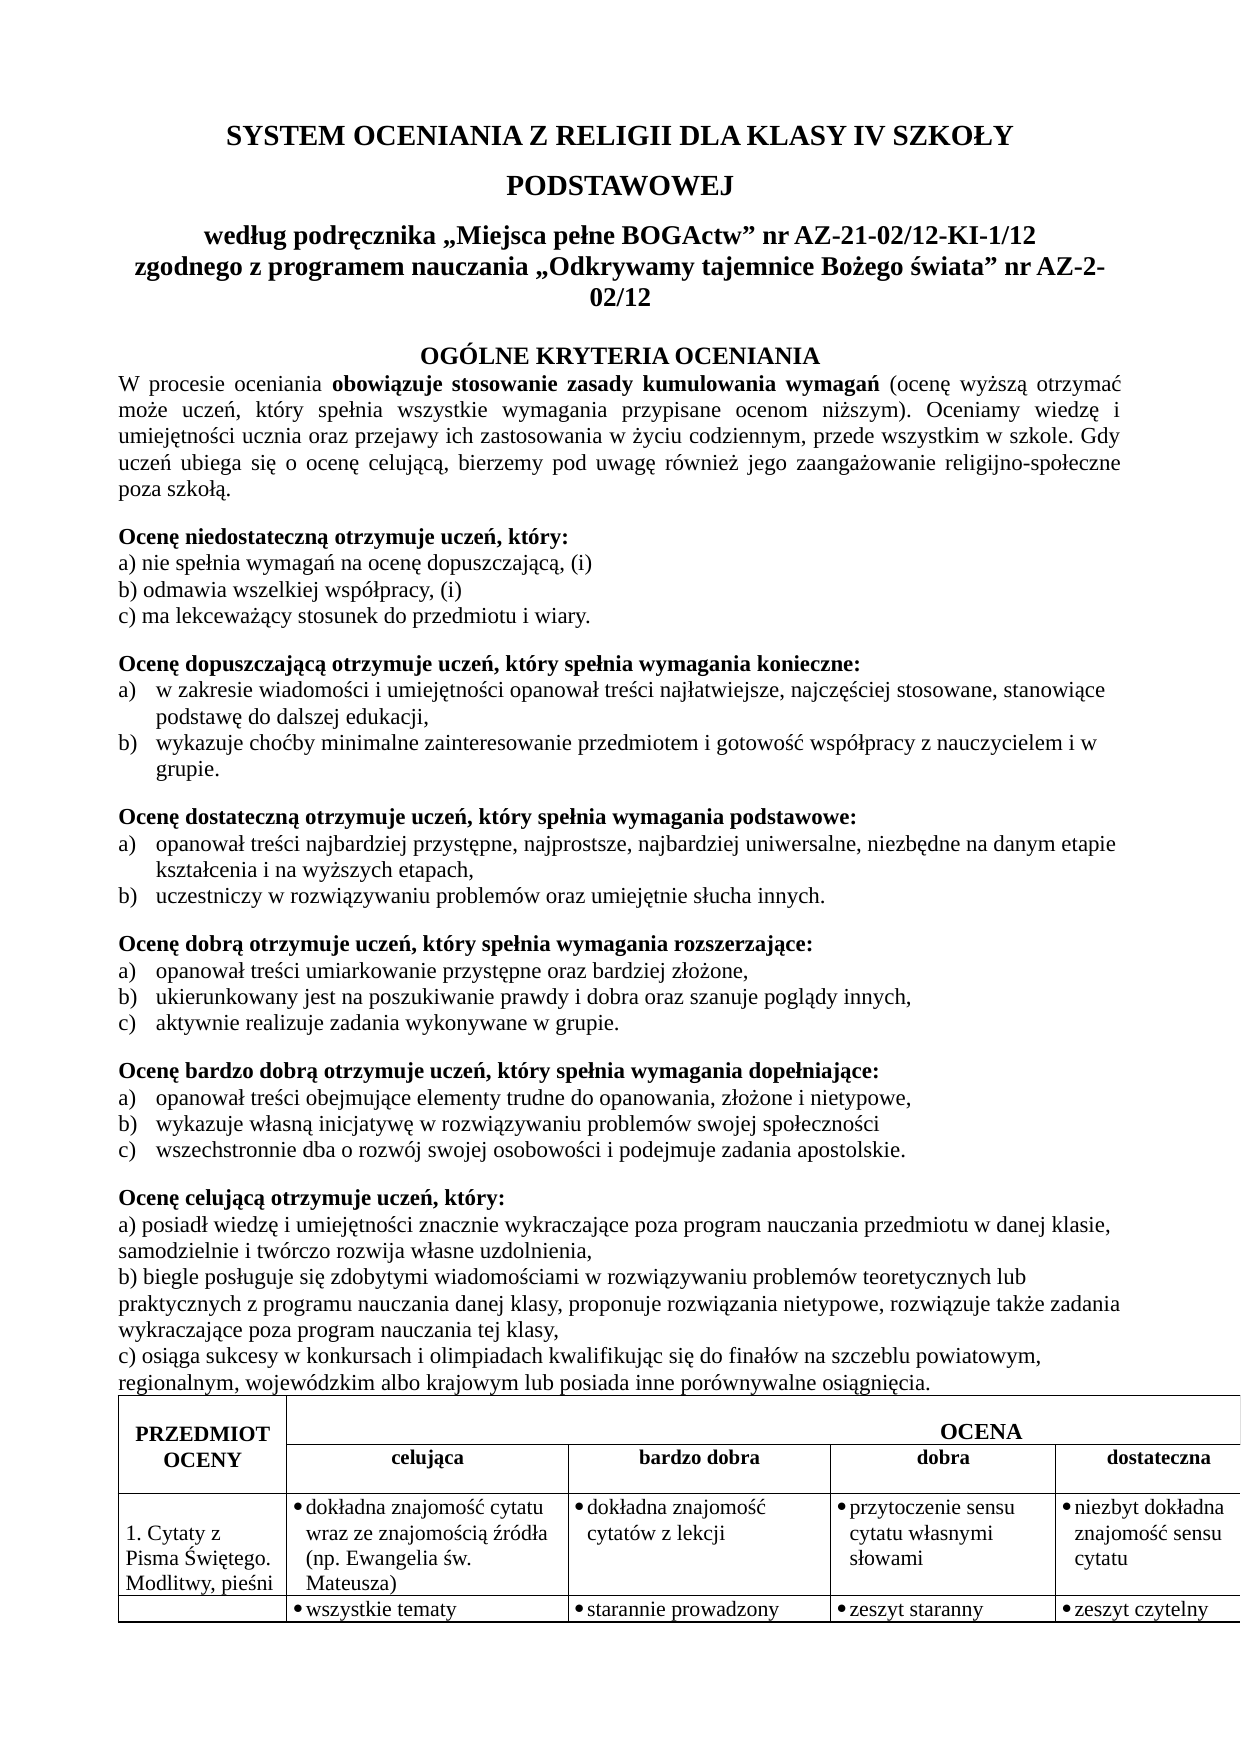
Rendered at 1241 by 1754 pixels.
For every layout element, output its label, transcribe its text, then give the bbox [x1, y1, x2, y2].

text Ocenę bardzo dobrą otrzymuje uczeń, który spełnia wymagania dopełniające: [118, 1057, 1122, 1084]
table_header OCENA [287, 1396, 1240, 1444]
text Ocenę niedostateczną otrzymuje uczeń, który: a) nie spełnia wymagań na ocenę dopuszczającą, (i) b) odmawia wszelkiej współpracy, (i) c) ma lekceważący stosunek do przedmiotu i wiary. [118, 523, 1122, 628]
table_cell [119, 1596, 286, 1621]
text c) osiąga sukcesy w konkursach i olimpiadach kwalifikując się do finałów na szczeblu powiatowym, regionalnym, wojewódzkim albo krajowym lub posiada inne porównywalne osiągnięcia. [118, 1342, 1122, 1395]
text według podręcznika „Miejsca pełne BOGActw” nr AZ-21-02/12-KI-1/12 [118, 219, 1122, 250]
table_cell dostateczna [1056, 1445, 1240, 1493]
text Ocenę dopuszczającą otrzymuje uczeń, który spełnia wymagania konieczne: [118, 650, 1122, 676]
table_cell dobra [831, 1445, 1055, 1493]
text W procesie oceniania obowiązuje stosowanie zasady kumulowania wymagań (ocenę wyższą otrzymać może uczeń, który spełnia wszystkie wymagania przypisane ocenom niższym). Oceniamy wiedzę i umiejętności ucznia oraz przejawy ich zastosowania w życiu codziennym, przede wszystkim w szkole. Gdy uczeń ubiega się o ocenę celującą, bierzemy pod uwagę również jego zaangażowanie religijno-społeczne poza szkołą. [118, 370, 1122, 501]
table_cell celująca [287, 1445, 568, 1493]
table_cell przytoczenie sensu cytatu własnymi słowami [831, 1494, 1055, 1595]
table_cell niezbyt dokładna znajomość sensu cytatu [1056, 1494, 1240, 1595]
table_cell wszystkie tematy zapisy prace domowe staranne pismo własne materiały ilustracje itp. [287, 1596, 568, 1621]
text Ocenę celującą otrzymuje uczeń, który: a) posiadł wiedzę i umiejętności znacznie wykraczające poza program nauczania przedmiotu w danej klasie, samodzielnie i twórczo rozwija własne uzdolnienia, [118, 1184, 1122, 1263]
list opanował treści najbardziej przystępne, najprostsze, najbardziej uniwersalne, niezbędne na danym etapie kształcenia i na wyższych etapach, [118, 830, 1122, 882]
text Ocenę dostateczną otrzymuje uczeń, który spełnia wymagania podstawowe: [118, 803, 1122, 830]
table_cell 1. Cytaty z Pisma Świętego. Modlitwy, pieśni [119, 1494, 286, 1595]
text b) biegle posługuje się zdobytymi wiadomościami w rozwiązywaniu problemów teoretycznych lub praktycznych z programu nauczania danej klasy, proponuje rozwiązania nietypowe, rozwiązuje także zadania wykraczające poza program nauczania tej klasy, [118, 1263, 1122, 1342]
text SYSTEM OCENIANIA Z RELIGII DLA KLASY IV SZKOŁY PODSTAWOWEJ [118, 118, 1122, 202]
table_cell dokładna znajomość cytatów z lekcji [569, 1494, 830, 1595]
table_header PRZEDMIOT OCENY [119, 1396, 286, 1493]
list aktywnie realizuje zadania wykonywane w grupie. [118, 1009, 1122, 1036]
table_cell dokładna znajomość cytatu wraz ze znajomością źródła (np. Ewangelia św. Mateusza) [287, 1494, 568, 1595]
text zgodnego z programem nauczania „Odkrywamy tajemnice Bożego świata” nr AZ-2-02/12 [118, 250, 1122, 312]
list w zakresie wiadomości i umiejętności opanował treści najłatwiejsze, najczęściej stosowane, stanowiące podstawę do dalszej edukacji, [118, 676, 1122, 729]
table_cell zeszyt czytelny braki notatek, prac domowych (do 40% tematów) [1056, 1596, 1240, 1621]
list opanował treści obejmujące elementy trudne do opanowania, złożone i nietypowe, [118, 1084, 1122, 1110]
list opanował treści umiarkowanie przystępne oraz bardziej złożone, [118, 957, 1122, 983]
text OGÓLNE KRYTERIA OCENIANIA [118, 341, 1122, 370]
list wszechstronnie dba o rozwój swojej osobowości i podejmuje zadania apostolskie. [118, 1136, 1122, 1163]
list wykazuje własną inicjatywę w rozwiązywaniu problemów swojej społeczności [118, 1110, 1122, 1136]
list uczestniczy w rozwiązywaniu problemów oraz umiejętnie słucha innych. [118, 882, 1122, 909]
table_cell bardzo dobra [569, 1445, 830, 1493]
text Ocenę dobrą otrzymuje uczeń, który spełnia wymagania rozszerzające: [118, 930, 1122, 957]
table_cell zeszyt staranny luki w zapisach (sporadyczne do 5 tematów) [831, 1596, 1055, 1621]
list wykazuje choćby minimalne zainteresowanie przedmiotem i gotowość współpracy z nauczycielem i w grupie. [118, 729, 1122, 782]
table_cell starannie prowadzony wszystkie tematy i notatki prace domowe [569, 1596, 830, 1621]
list ukierunkowany jest na poszukiwanie prawdy i dobra oraz szanuje poglądy innych, [118, 983, 1122, 1009]
